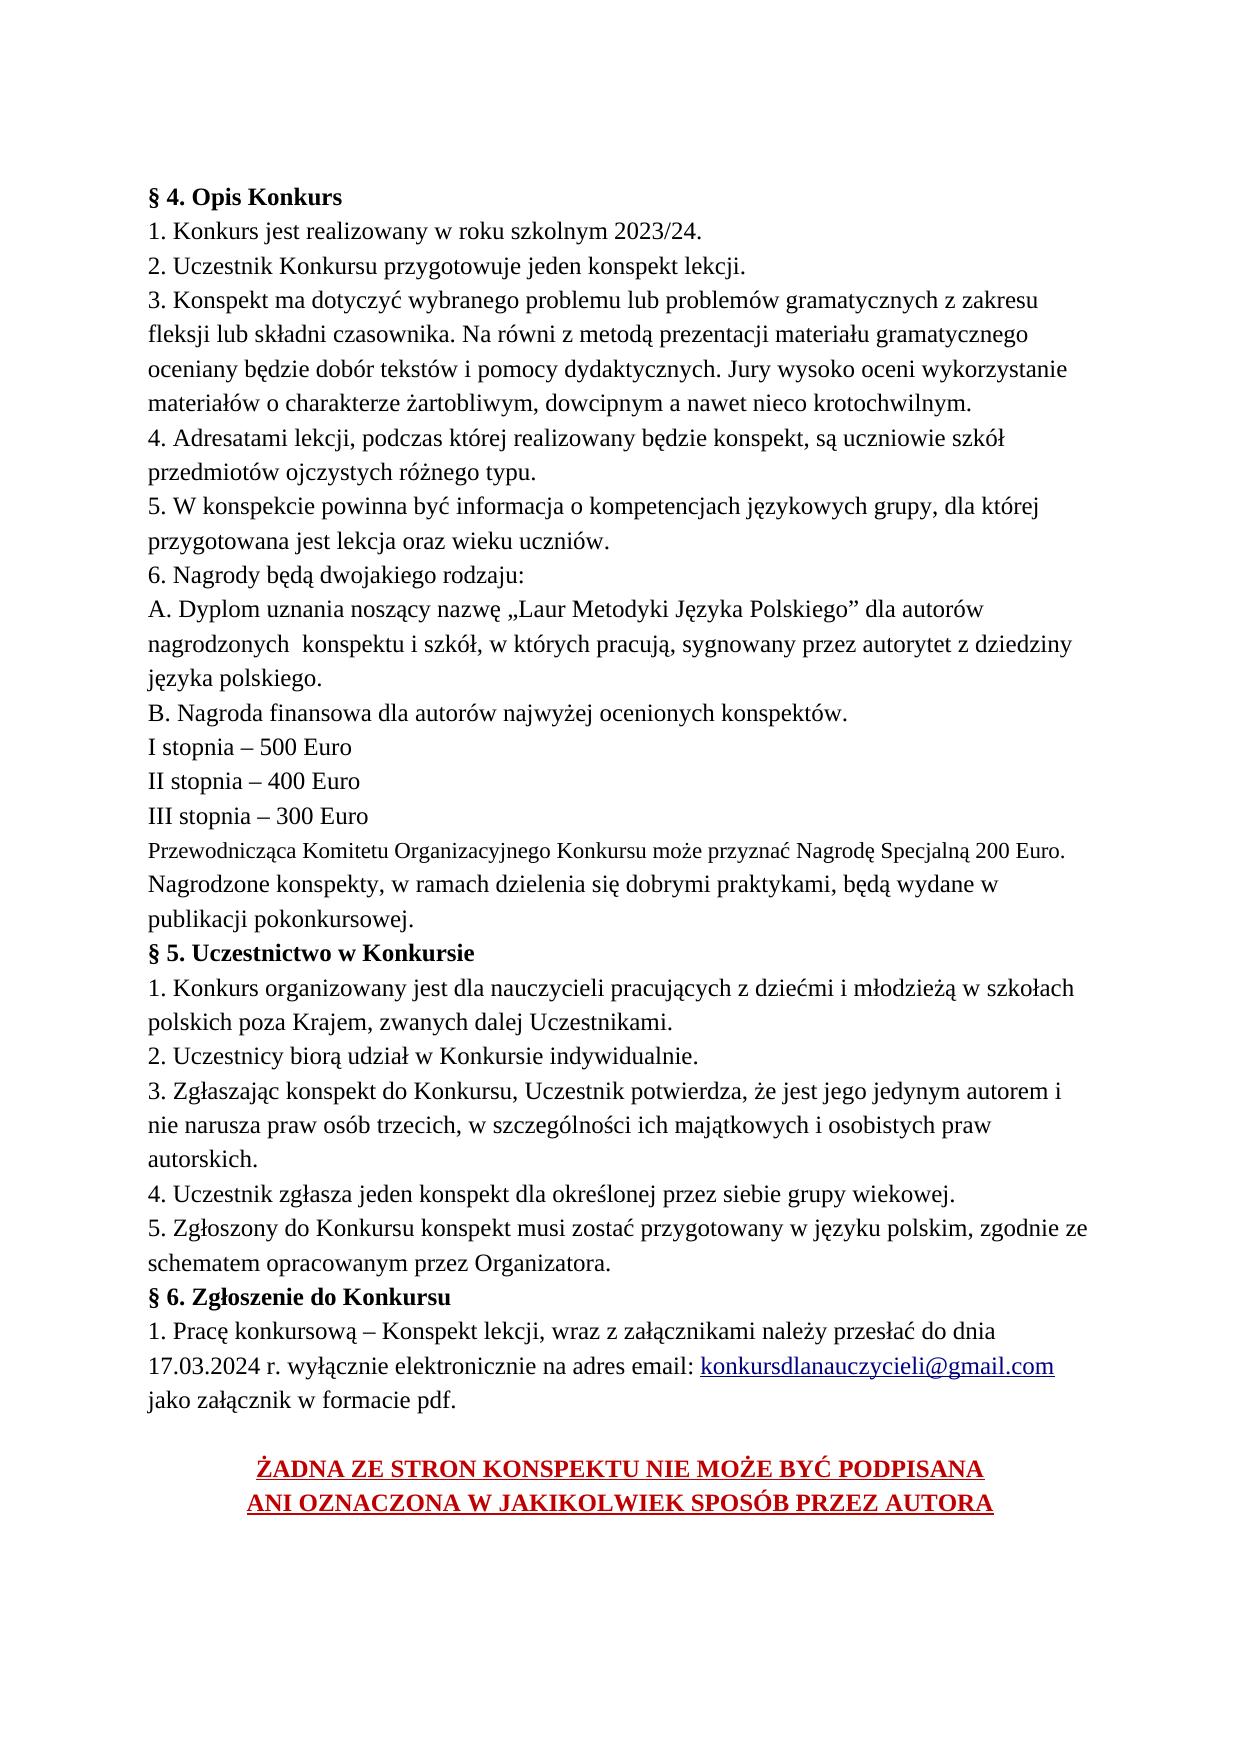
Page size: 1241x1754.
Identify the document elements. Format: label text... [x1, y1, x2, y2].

text Przewodnicząca Komitetu Organizacyjnego Konkursu może przyznać Nagrodę Specjalną 200 Euro. Nagrodzone konspekty, w ramach dzielenia się dobrymi praktykami, będą wydane w publikacji pokonkursowej. [148, 829, 1093, 933]
text 4. Adresatami lekcji, podczas której realizowany będzie konspekt, są uczniowie szkół przedmiotów ojczystych różnego typu. 5. W konspekcie powinna być informacja o kompetencjach językowych grupy, dla której przygotowana jest lekcja oraz wieku uczniów. 6. Nagrody będą dwojakiego rodzaju: A. Dyplom uznania noszący nazwę „Laur Metodyki Języka Polskiego” dla autorów nagrodzonych konspektu i szkół, w których pracują, sygnowany przez autorytet z dziedziny języka polskiego. B. Nagroda finansowa dla autorów najwyżej ocenionych konspektów. I stopnia – 500 Euro II stopnia – 400 Euro III stopnia – 300 Euro [148, 417, 1093, 829]
text 1. Konkurs jest realizowany w roku szkolnym 2023/24. [148, 211, 1093, 245]
text ANI OZNACZONA W JAKIKOLWIEK SPOSÓB PRZEZ AUTORA [148, 1483, 1093, 1517]
text 2. Uczestnik Konkursu przygotowuje jeden konspekt lekcji. [148, 245, 1093, 279]
text 3. Konspekt ma dotyczyć wybranego problemu lub problemów gramatycznych z zakresu fleksji lub składni czasownika. Na równi z metodą prezentacji materiału gramatycznego oceniany będzie dobór tekstów i pomocy dydaktycznych. Jury wysoko oceni wykorzystanie materiałów o charakterze żartobliwym, dowcipnym a nawet nieco krotochwilnym. [148, 279, 1093, 417]
text ŻADNA ZE STRON KONSPEKTU NIE MOŻE BYĆ PODPISANA [148, 1448, 1093, 1483]
text § 4. Opis Konkurs [148, 176, 1093, 211]
text § 6. Zgłoszenie do Konkursu 1. Pracę konkursową – Konspekt lekcji, wraz z załącznikami należy przesłać do dnia 17.03.2024 r. wyłącznie elektronicznie na adres email: konkursdlanauczycieli@gmail.com jako załącznik w formacie pdf. [148, 1276, 1093, 1414]
text § 5. Uczestnictwo w Konkursie 1. Konkurs organizowany jest dla nauczycieli pracujących z dziećmi i młodzieżą w szkołach polskich poza Krajem, zwanych dalej Uczestnikami. 2. Uczestnicy biorą udział w Konkursie indywidualnie. 3. Zgłaszając konspekt do Konkursu, Uczestnik potwierdza, że jest jego jedynym autorem i nie narusza praw osób trzecich, w szczególności ich majątkowych i osobistych praw autorskich. 4. Uczestnik zgłasza jeden konspekt dla określonej przez siebie grupy wiekowej. 5. Zgłoszony do Konkursu konspekt musi zostać przygotowany w języku polskim, zgodnie ze schematem opracowanym przez Organizatora. [148, 933, 1093, 1276]
